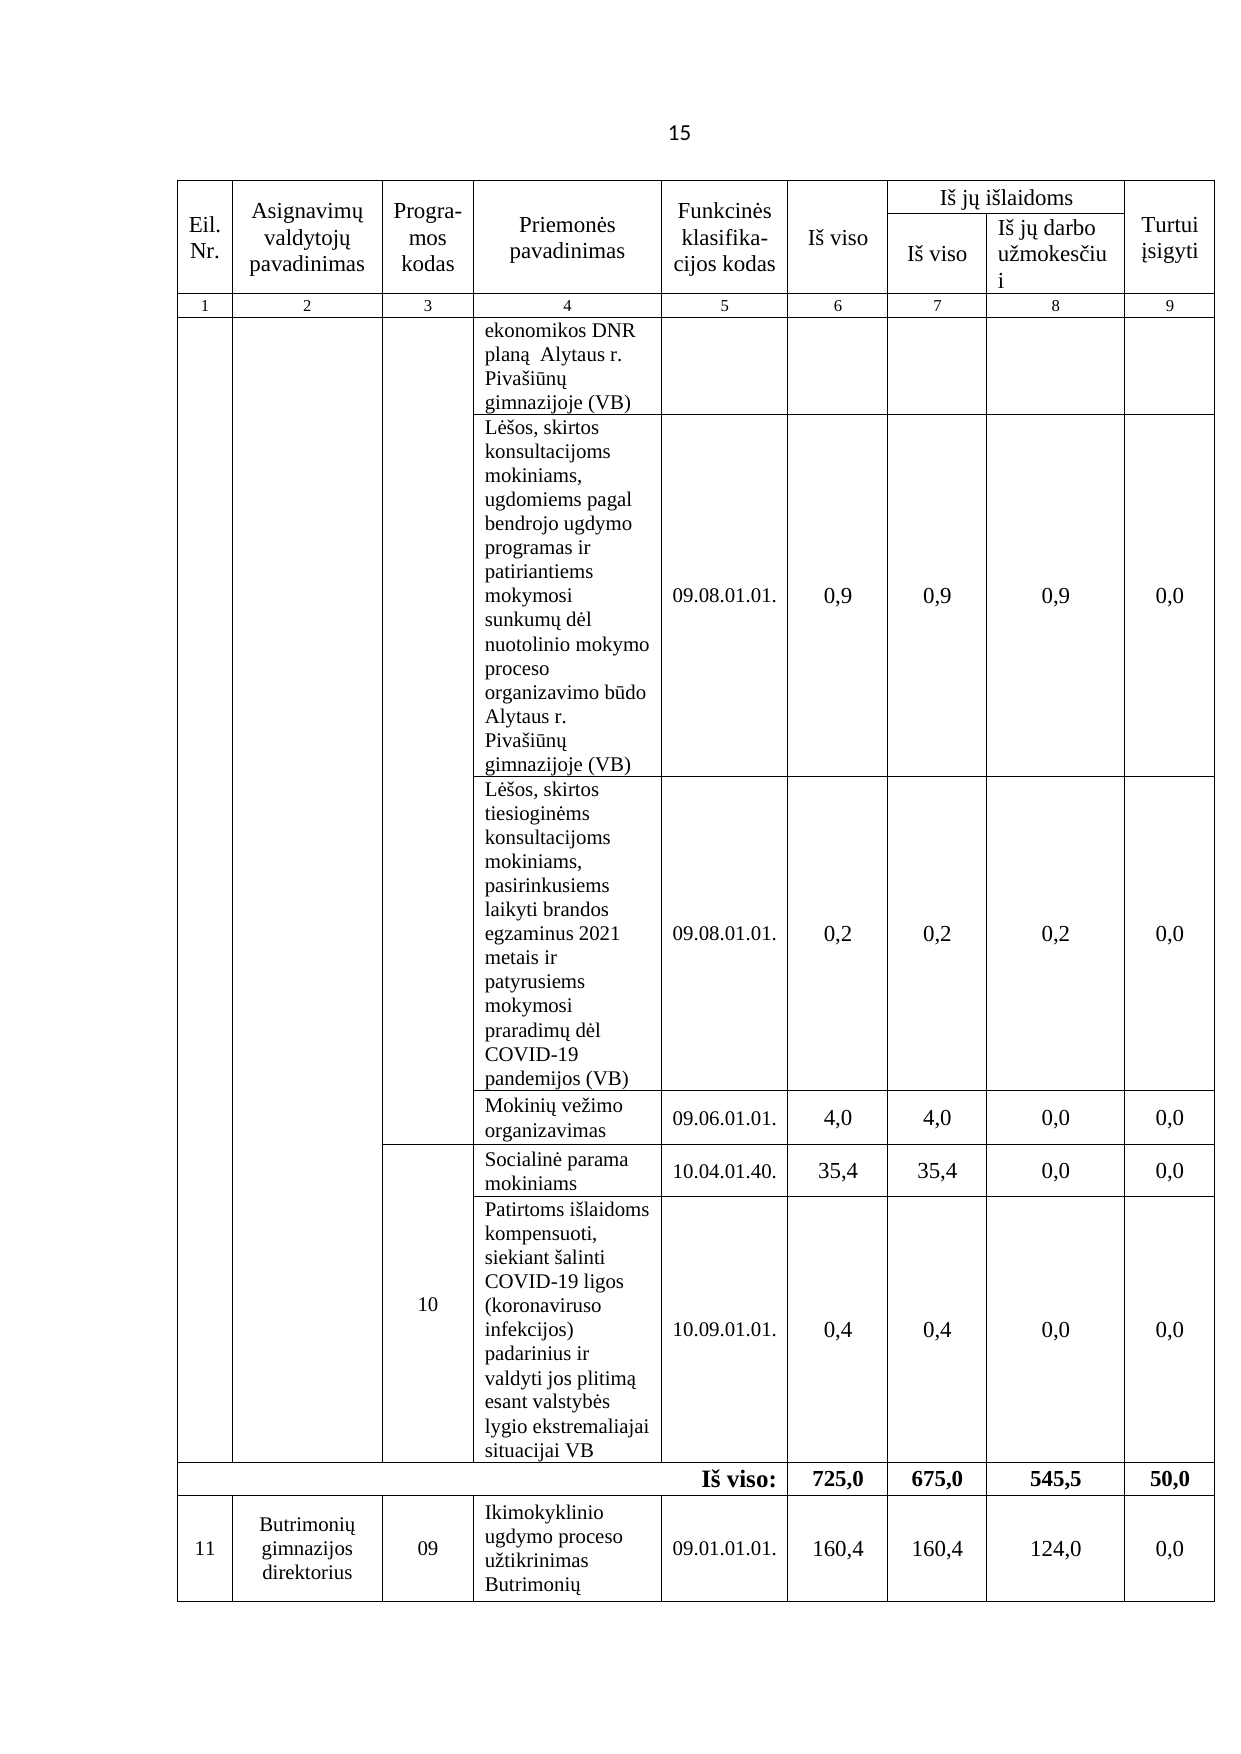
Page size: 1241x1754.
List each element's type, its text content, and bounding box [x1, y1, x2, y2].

table_header Turtui įsigyti [1125, 181, 1214, 293]
table_cell 09 [383, 1496, 473, 1601]
table_cell [383, 318, 473, 1144]
table_cell 9 [1125, 294, 1214, 317]
table_cell 7 [888, 294, 986, 317]
table_cell 0,2 [987, 777, 1124, 1090]
table_cell 09.08.01.01. [662, 415, 787, 776]
table_cell 0,0 [1125, 1496, 1214, 1601]
table_cell 2 [233, 294, 382, 317]
table_cell 675,0 [888, 1463, 986, 1494]
table_cell 0,0 [1125, 415, 1214, 776]
table_cell 09.08.01.01. [662, 777, 787, 1090]
table_cell Mokinių vežimo organizavimas [474, 1091, 661, 1144]
table_header Funkcinės klasifika-cijos kodas [662, 181, 787, 293]
table_cell 09.06.01.01. [662, 1091, 787, 1144]
table_cell 5 [662, 294, 787, 317]
table_cell 0,9 [987, 415, 1124, 776]
table_cell 0,0 [987, 1145, 1124, 1196]
table_header Iš jų išlaidoms [888, 181, 1124, 213]
table_cell Socialinė parama mokiniams [474, 1145, 661, 1196]
table_cell 0,0 [1125, 1091, 1214, 1144]
table_cell 09.01.01.01. [662, 1496, 787, 1601]
table_cell [233, 318, 382, 1462]
table_cell 35,4 [888, 1145, 986, 1196]
table_cell 160,4 [788, 1496, 887, 1601]
table_cell 10.09.01.01. [662, 1197, 787, 1462]
table_cell 0,0 [987, 1091, 1124, 1144]
table_cell 0,0 [1125, 1197, 1214, 1462]
table_cell Patirtoms išlaidoms kompensuoti, siekiant šalinti COVID-19 ligos (koronaviruso infekcijos) padarinius ir valdyti jos plitimą esant valstybės lygio ekstremaliajai situacijai VB [474, 1197, 661, 1462]
table_cell Iš viso [888, 214, 986, 293]
table_cell 0,9 [788, 415, 887, 776]
table_cell 4,0 [788, 1091, 887, 1144]
table_cell 0,0 [987, 1197, 1124, 1462]
table_cell Butrimonių gimnazijos direktorius [233, 1496, 382, 1601]
table_cell Lėšos, skirtos tiesioginėms konsultacijoms mokiniams, pasirinkusiems laikyti brandos egzaminus 2021 metais ir patyrusiems mokymosi praradimų dėl COVID-19 pandemijos (VB) [474, 777, 661, 1090]
table_cell ekonomikos DNR planą Alytaus r. Pivašiūnų gimnazijoje (VB) [474, 318, 661, 414]
table_cell 0,0 [1125, 777, 1214, 1090]
table_header Progra-mos kodas [383, 181, 473, 293]
table_cell 0,0 [1125, 1145, 1214, 1196]
table_cell [987, 318, 1124, 414]
table_cell [178, 318, 232, 1462]
table_header Eil. Nr. [178, 181, 232, 293]
table_cell Iš viso: [178, 1463, 787, 1494]
table_cell 725,0 [788, 1463, 887, 1494]
table_cell [662, 318, 787, 414]
table_cell [788, 318, 887, 414]
table_cell 124,0 [987, 1496, 1124, 1601]
table_cell 160,4 [888, 1496, 986, 1601]
table_cell 0,9 [888, 415, 986, 776]
table_cell 35,4 [788, 1145, 887, 1196]
table_cell 50,0 [1125, 1463, 1214, 1494]
table_cell Lėšos, skirtos konsultacijoms mokiniams, ugdomiems pagal bendrojo ugdymo programas ir patiriantiems mokymosi sunkumų dėl nuotolinio mokymo proceso organizavimo būdo Alytaus r. Pivašiūnų gimnazijoje (VB) [474, 415, 661, 776]
table_cell 10 [383, 1145, 473, 1462]
table_cell 11 [178, 1496, 232, 1601]
table_cell 1 [178, 294, 232, 317]
table_cell 8 [987, 294, 1124, 317]
table_cell 10.04.01.40. [662, 1145, 787, 1196]
table_cell [888, 318, 986, 414]
table_cell 3 [383, 294, 473, 317]
table_cell 6 [788, 294, 887, 317]
table_header Priemonės pavadinimas [474, 181, 661, 293]
table_cell 0,4 [788, 1197, 887, 1462]
table_cell Iš jų darbo užmokesčiui [987, 214, 1124, 293]
table_cell 4,0 [888, 1091, 986, 1144]
table_cell 0,2 [788, 777, 887, 1090]
table_cell 4 [474, 294, 661, 317]
table_cell 545,5 [987, 1463, 1124, 1494]
table_cell 0,4 [888, 1197, 986, 1462]
table_cell 0,2 [888, 777, 986, 1090]
table_cell Ikimokyklinio ugdymo proceso užtikrinimas Butrimonių [474, 1496, 661, 1601]
table_cell [1125, 318, 1214, 414]
table_header Iš viso [788, 181, 887, 293]
table_header Asignavimų valdytojų pavadinimas [233, 181, 382, 293]
